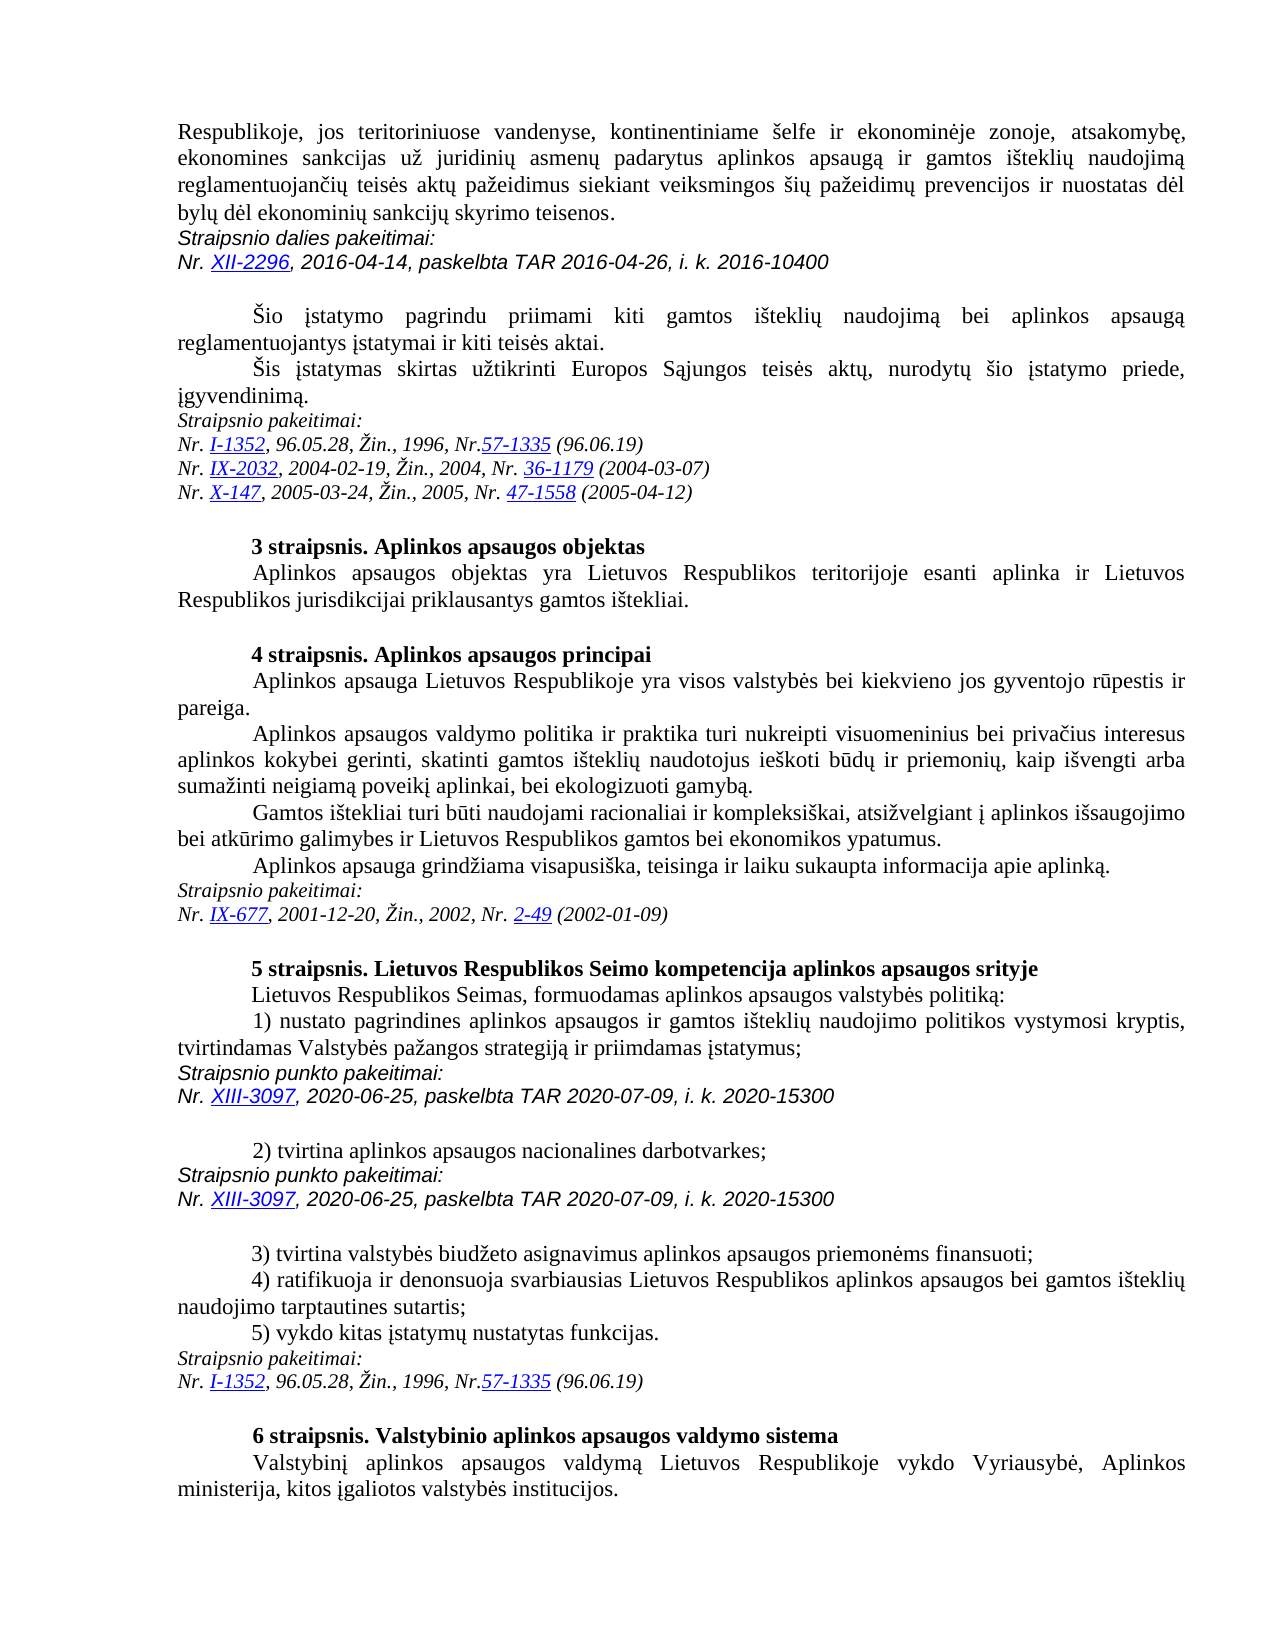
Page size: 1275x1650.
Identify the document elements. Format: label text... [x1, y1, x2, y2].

text Nr. IX-2032, 2004-02-19, Žin., 2004, Nr. 36-1179 (2004-03-07) [177, 456, 1186, 480]
text Straipsnio pakeitimai: [177, 408, 1186, 432]
text Nr. XIII-3097, 2020-06-25, paskelbta TAR 2020-07-09, i. k. 2020-15300 [177, 1084, 1186, 1108]
text Respublikoje, jos teritoriniuose vandenyse, kontinentiniame šelfe ir ekonominėje zonoje, atsakomybę, ekonomines sankcijas už juridinių asmenų padarytus aplinkos apsaugą ir gamtos išteklių naudojimą reglamentuojančių teisės aktų pažeidimus siekiant veiksmingos šių pažeidimų prevencijos ir nuostatas dėl bylų dėl ekonominių sankcijų skyrimo teisenos. [177, 118, 1186, 226]
text Aplinkos apsaugos objektas yra Lietuvos Respublikos teritorijoje esanti aplinka ir Lietuvos Respublikos jurisdikcijai priklausantys gamtos ištekliai. [177, 559, 1186, 612]
text Aplinkos apsauga Lietuvos Respublikoje yra visos valstybės bei kiekvieno jos gyventojo rūpestis ir pareiga. [177, 667, 1186, 720]
text Šio įstatymo pagrindu priimami kiti gamtos išteklių naudojimą bei aplinkos apsaugą reglamentuojantys įstatymai ir kiti teisės aktai. [177, 303, 1186, 355]
text 6 straipsnis. Valstybinio aplinkos apsaugos valdymo sistema [177, 1422, 1186, 1449]
text 5 straipsnis. Lietuvos Respublikos Seimo kompetencija aplinkos apsaugos srityje [177, 955, 1186, 981]
text 4) ratifikuoja ir denonsuoja svarbiausias Lietuvos Respublikos aplinkos apsaugos bei gamtos išteklių naudojimo tarptautines sutartis; [177, 1266, 1186, 1319]
text Aplinkos apsauga grindžiama visapusiška, teisinga ir laiku sukaupta informacija apie aplinką. [177, 852, 1186, 878]
text Straipsnio pakeitimai: [177, 878, 1186, 902]
text Aplinkos apsaugos valdymo politika ir praktika turi nukreipti visuomeninius bei privačius interesus aplinkos kokybei gerinti, skatinti gamtos išteklių naudotojus ieškoti būdų ir priemonių, kaip išvengti arba sumažinti neigiamą poveikį aplinkai, bei ekologizuoti gamybą. [177, 720, 1186, 799]
text Šis įstatymas skirtas užtikrinti Europos Sąjungos teisės aktų, nurodytų šio įstatymo priede, įgyvendinimą. [177, 355, 1186, 408]
text 4 straipsnis. Aplinkos apsaugos principai [177, 641, 1186, 667]
text Nr. XII-2296, 2016-04-14, paskelbta TAR 2016-04-26, i. k. 2016-10400 [177, 250, 1186, 274]
text Nr. I-1352, 96.05.28, Žin., 1996, Nr.57-1335 (96.06.19) [177, 1369, 1186, 1393]
text 1) nustato pagrindines aplinkos apsaugos ir gamtos išteklių naudojimo politikos vystymosi kryptis, tvirtindamas Valstybės pažangos strategiją ir priimdamas įstatymus; [177, 1008, 1186, 1060]
text Straipsnio pakeitimai: [177, 1345, 1186, 1369]
text 3 straipsnis. Aplinkos apsaugos objektas [177, 533, 1186, 559]
text Straipsnio punkto pakeitimai: [177, 1163, 1186, 1187]
text 3) tvirtina valstybės biudžeto asignavimus aplinkos apsaugos priemonėms finansuoti; [251, 1240, 1186, 1266]
text Nr. X-147, 2005-03-24, Žin., 2005, Nr. 47-1558 (2005-04-12) [177, 480, 1186, 504]
text Valstybinį aplinkos apsaugos valdymą Lietuvos Respublikoje vykdo Vyriausybė, Aplinkos ministerija, kitos įgaliotos valstybės institucijos. [177, 1449, 1186, 1501]
text 2) tvirtina aplinkos apsaugos nacionalines darbotvarkes; [177, 1137, 1186, 1163]
text 5) vykdo kitas įstatymų nustatytas funkcijas. [251, 1319, 1186, 1345]
text Straipsnio punkto pakeitimai: [177, 1060, 1186, 1084]
text Nr. XIII-3097, 2020-06-25, paskelbta TAR 2020-07-09, i. k. 2020-15300 [177, 1187, 1186, 1211]
text Straipsnio dalies pakeitimai: [177, 226, 1186, 250]
text Lietuvos Respublikos Seimas, formuodamas aplinkos apsaugos valstybės politiką: [177, 981, 1186, 1008]
text Nr. I-1352, 96.05.28, Žin., 1996, Nr.57-1335 (96.06.19) [177, 432, 1186, 456]
text Nr. IX-677, 2001-12-20, Žin., 2002, Nr. 2-49 (2002-01-09) [177, 902, 1186, 926]
text Gamtos ištekliai turi būti naudojami racionaliai ir kompleksiškai, atsižvelgiant į aplinkos išsaugojimo bei atkūrimo galimybes ir Lietuvos Respublikos gamtos bei ekonomikos ypatumus. [177, 799, 1186, 852]
